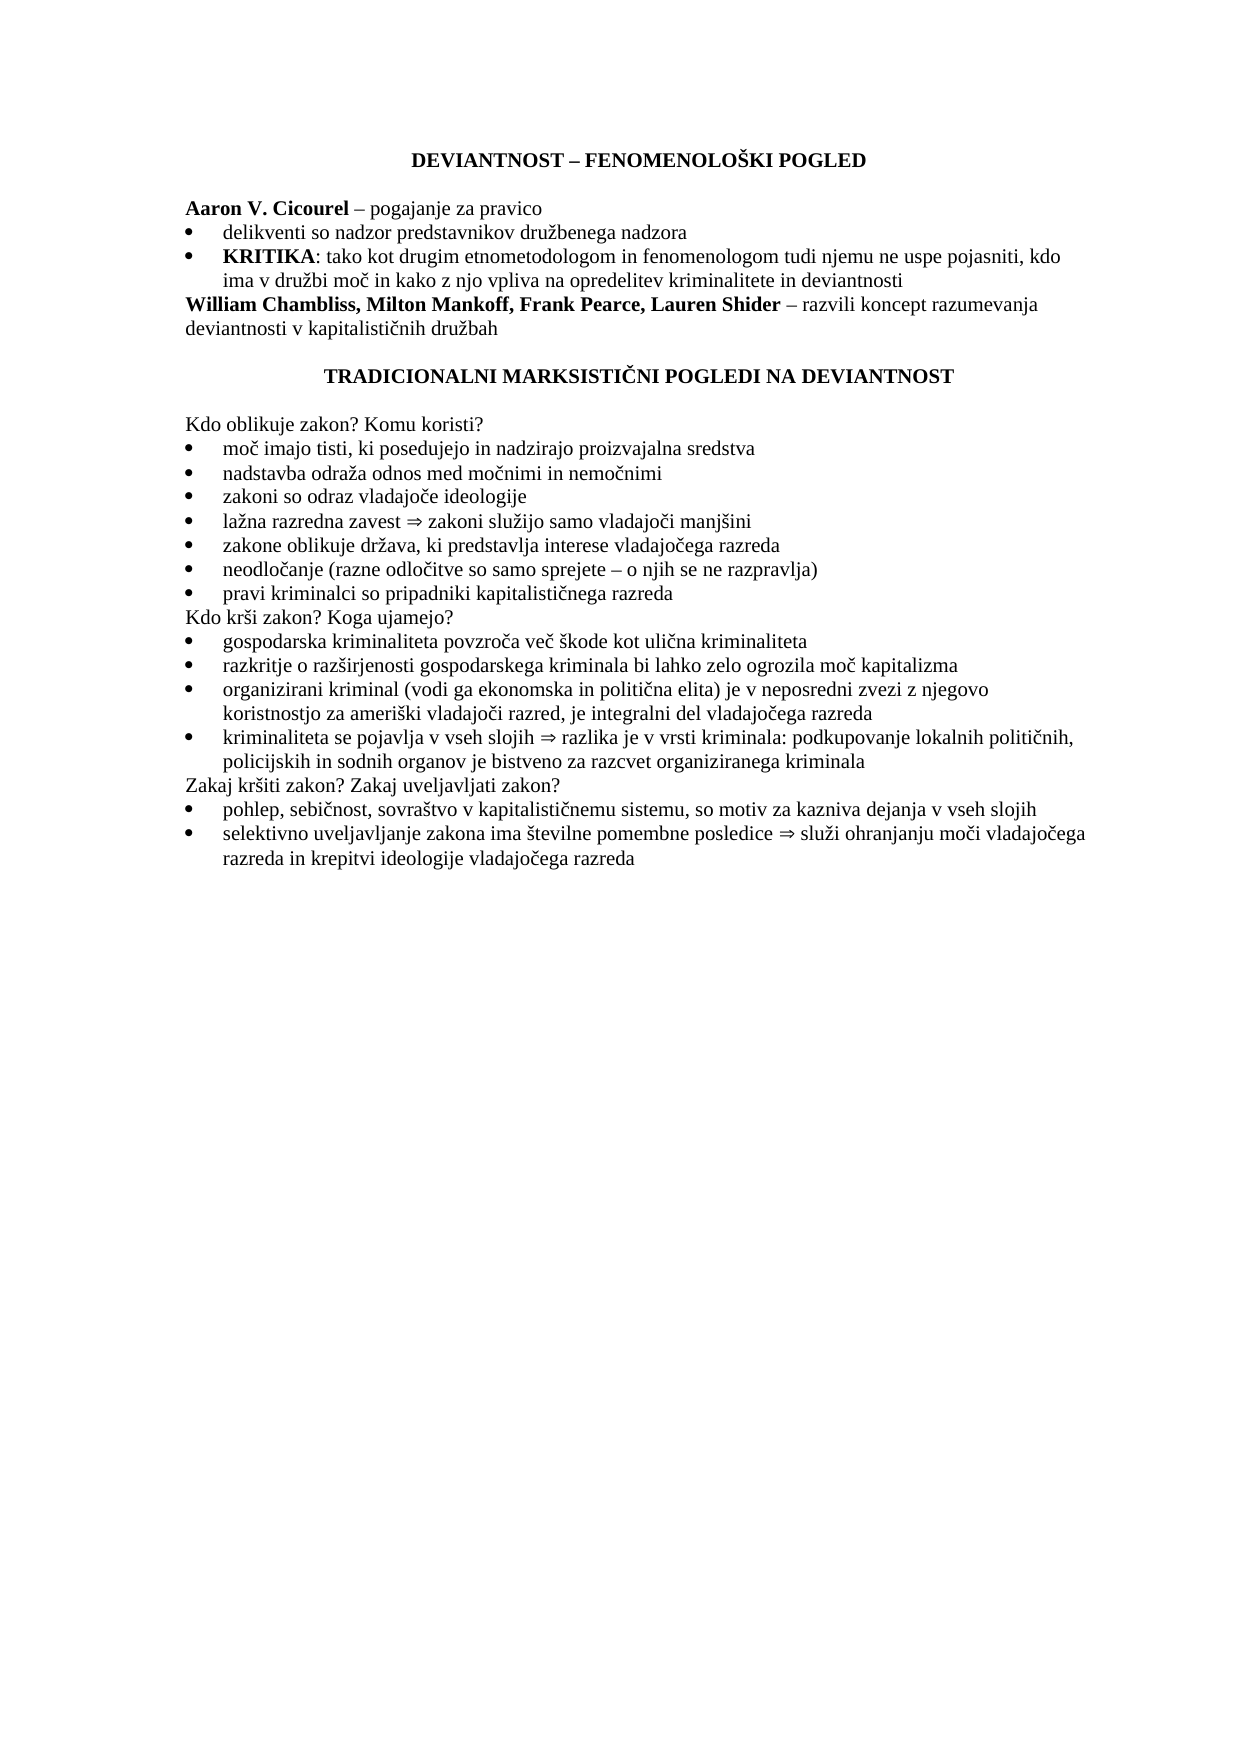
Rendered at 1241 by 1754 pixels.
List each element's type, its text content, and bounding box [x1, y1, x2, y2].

text Aaron V. Cicourel – pogajanje za pravico [185, 196, 1093, 220]
list zakoni so odraz vladajoče ideologije [185, 484, 1093, 508]
list nadstavba odraža odnos med močnimi in nemočnimi [185, 460, 1093, 484]
list gospodarska kriminaliteta povzroča več škode kot ulična kriminaliteta [185, 629, 1093, 653]
text Deviantnost – fenomenološki pogled [185, 148, 1093, 172]
list pravi kriminalci so pripadniki kapitalističnega razreda [185, 581, 1093, 605]
list selektivno uveljavljanje zakona ima številne pomembne posledice  služi ohranjanju moči vladajočega razreda in krepitvi ideologije vladajočega razreda [185, 821, 1093, 869]
list lažna razredna zavest  zakoni služijo samo vladajoči manjšini [185, 508, 1093, 533]
list delikventi so nadzor predstavnikov družbenega nadzora [185, 220, 1093, 244]
list moč imajo tisti, ki posedujejo in nadzirajo proizvajalna sredstva [185, 436, 1093, 460]
text TRADICIONALNI MARKSISTIČNI POGLEDI NA DEVIANTNOST [185, 364, 1093, 388]
list KRITIKA: tako kot drugim etnometodologom in fenomenologom tudi njemu ne uspe pojasniti, kdo ima v družbi moč in kako z njo vpliva na opredelitev kriminalitete in deviantnosti [185, 244, 1093, 292]
text Kdo oblikuje zakon? Komu koristi? [185, 412, 1093, 436]
list pohlep, sebičnost, sovraštvo v kapitalističnemu sistemu, so motiv za kazniva dejanja v vseh slojih [185, 797, 1093, 821]
text Kdo krši zakon? Koga ujamejo? [185, 605, 1093, 629]
list organizirani kriminal (vodi ga ekonomska in politična elita) je v neposredni zvezi z njegovo koristnostjo za ameriški vladajoči razred, je integralni del vladajočega razreda [185, 677, 1093, 725]
list kriminaliteta se pojavlja v vseh slojih  razlika je v vrsti kriminala: podkupovanje lokalnih političnih, policijskih in sodnih organov je bistveno za razcvet organiziranega kriminala [185, 725, 1093, 773]
list neodločanje (razne odločitve so samo sprejete – o njih se ne razpravlja) [185, 557, 1093, 581]
list razkritje o razširjenosti gospodarskega kriminala bi lahko zelo ogrozila moč kapitalizma [185, 653, 1093, 677]
text Zakaj kršiti zakon? Zakaj uveljavljati zakon? [185, 773, 1093, 797]
list zakone oblikuje država, ki predstavlja interese vladajočega razreda [185, 533, 1093, 557]
text William Chambliss, Milton Mankoff, Frank Pearce, Lauren Shider – razvili koncept razumevanja deviantnosti v kapitalističnih družbah [185, 292, 1093, 340]
